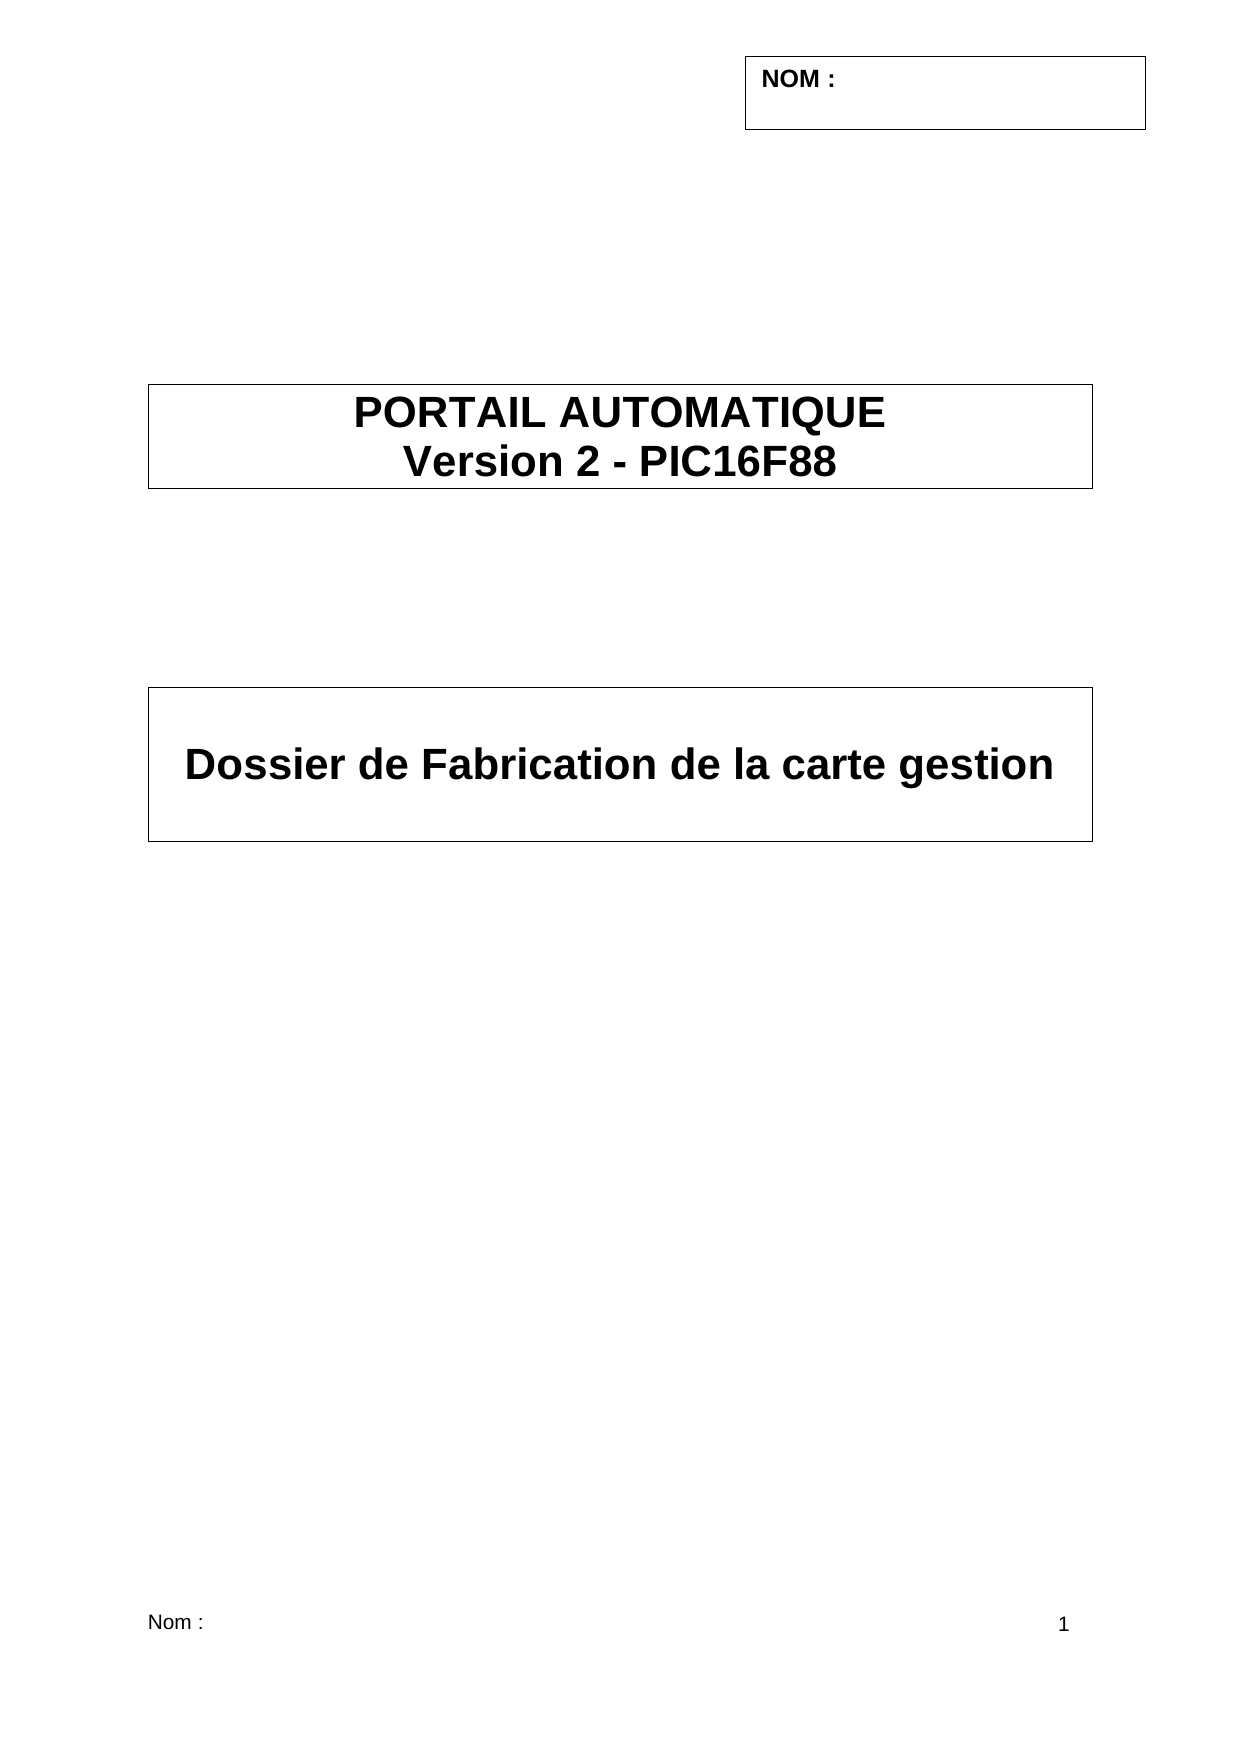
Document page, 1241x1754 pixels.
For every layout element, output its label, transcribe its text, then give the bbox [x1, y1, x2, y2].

text Dossier de Fabrication de la carte gestion [149, 736, 1092, 789]
text Version 2 - PIC16F88 [149, 433, 1092, 488]
text NOM : [761, 65, 1129, 93]
text PORTAIL AUTOMATIQUE [149, 385, 1092, 433]
